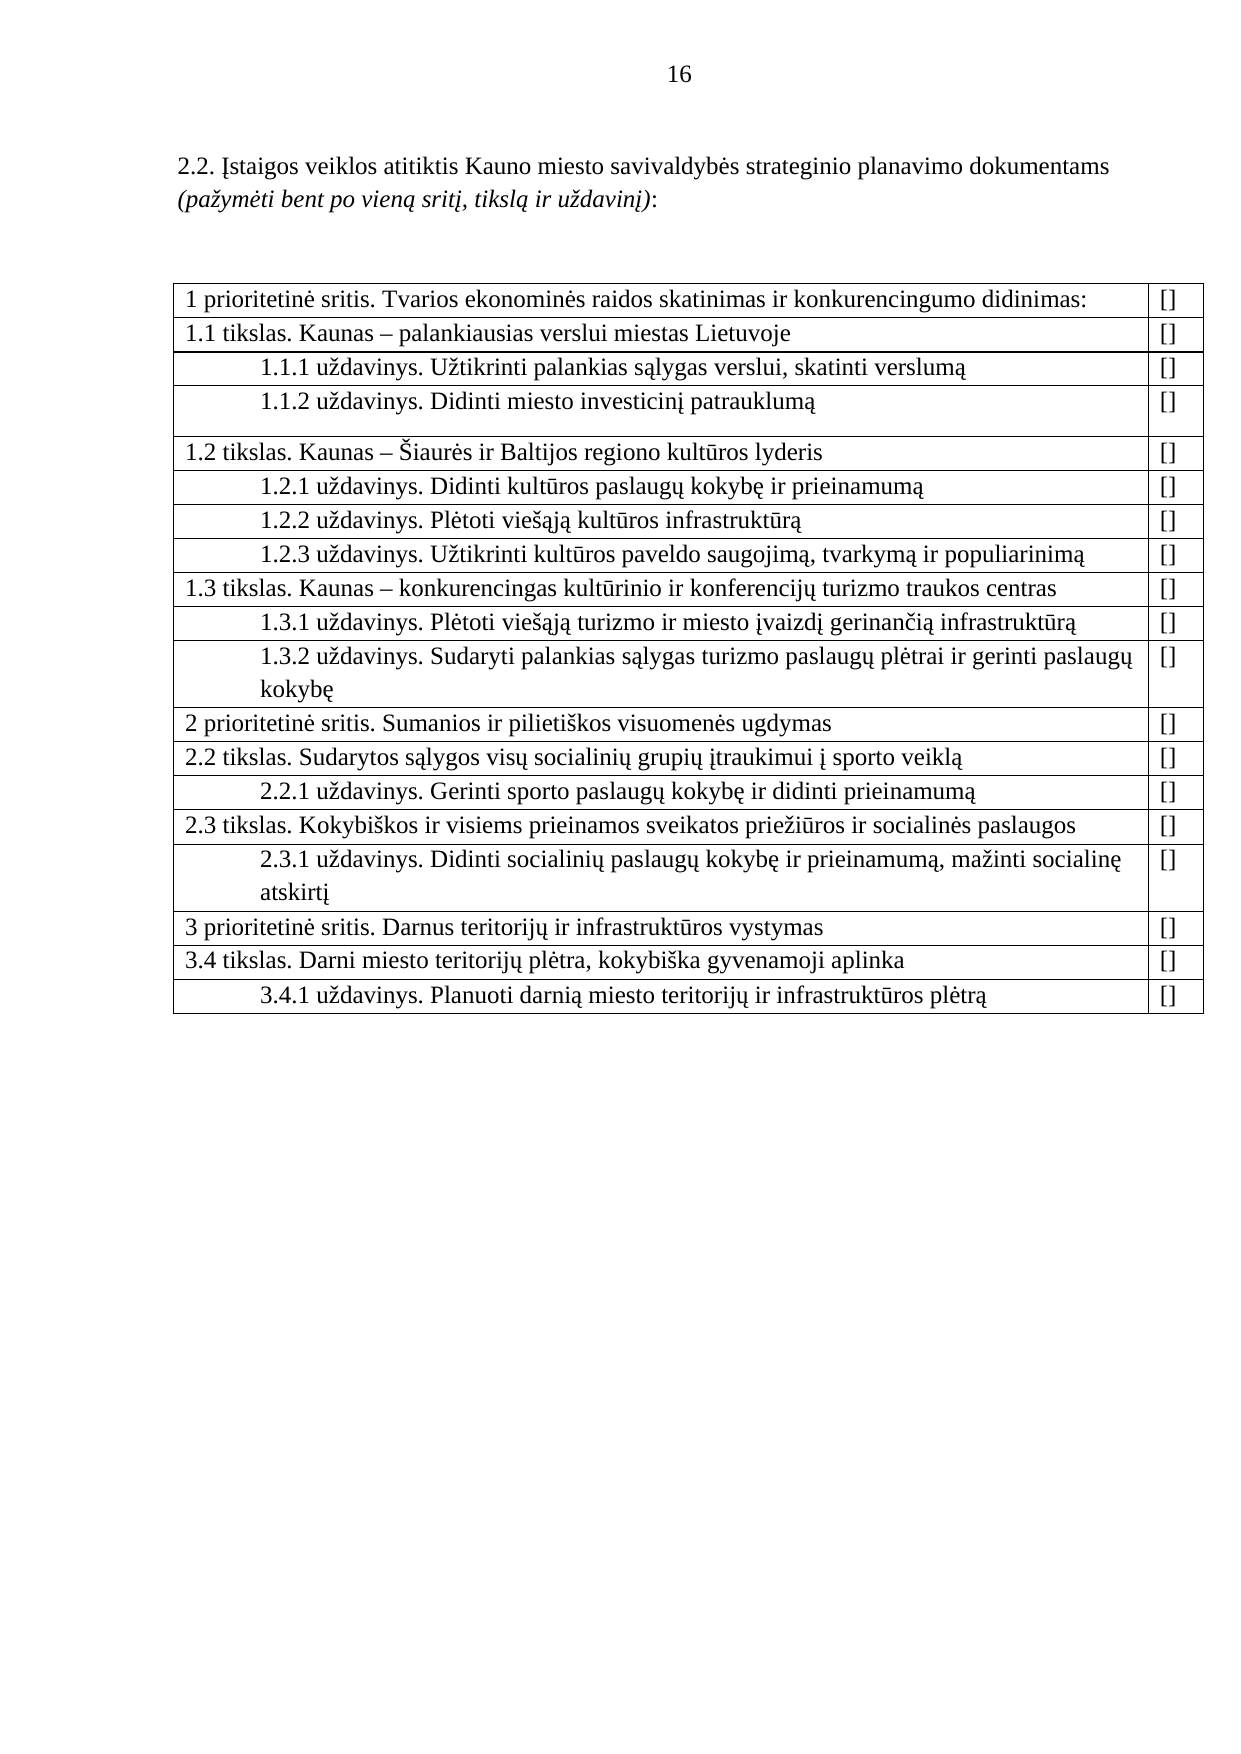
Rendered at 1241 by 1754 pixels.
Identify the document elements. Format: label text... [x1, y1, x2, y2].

table_cell [] [1149, 810, 1203, 843]
table_cell [] [1149, 980, 1203, 1013]
table_cell [] [1149, 845, 1203, 911]
table_cell 1.2.2 uždavinys. Plėtoti viešąją kultūros infrastruktūrą [174, 505, 1148, 538]
table_cell 1.3.1 uždavinys. Plėtoti viešąją turizmo ir miesto įvaizdį gerinančią infrastruktūrą [174, 607, 1148, 640]
table_cell 3.4 tikslas. Darni miesto teritorijų plėtra, kokybiška gyvenamoji aplinka [174, 946, 1148, 979]
table_cell 2.2 tikslas. Sudarytos sąlygos visų socialinių grupių įtraukimui į sporto veiklą [174, 742, 1148, 775]
table_cell [] [1149, 776, 1203, 809]
table_cell 2 prioritetinė sritis. Sumanios ir pilietiškos visuomenės ugdymas [174, 708, 1148, 741]
table_cell 1.3 tikslas. Kaunas – konkurencingas kultūrinio ir konferencijų turizmo traukos centras [174, 573, 1148, 606]
table_cell 1.2.1 uždavinys. Didinti kultūros paslaugų kokybę ir prieinamumą [174, 471, 1148, 504]
table_header 1 prioritetinė sritis. Tvarios ekonominės raidos skatinimas ir konkurencingumo didinimas: [174, 284, 1148, 317]
table_cell [] [1149, 912, 1203, 944]
text 2.2. Įstaigos veiklos atitiktis Kauno miesto savivaldybės strateginio planavimo dokumentams (pažymėti bent po vieną sritį, tikslą ir uždavinį): [177, 151, 1181, 213]
table_cell [] [1149, 505, 1203, 538]
table_cell [] [1149, 353, 1203, 385]
table_cell 1.1.1 uždavinys. Užtikrinti palankias sąlygas verslui, skatinti verslumą [174, 353, 1148, 385]
table_cell 2.2.1 uždavinys. Gerinti sporto paslaugų kokybę ir didinti prieinamumą [174, 776, 1148, 809]
table_cell 1.2 tikslas. Kaunas – Šiaurės ir Baltijos regiono kultūros lyderis [174, 437, 1148, 470]
table_header [] [1149, 284, 1203, 317]
table_cell [] [1149, 946, 1203, 979]
table_cell [] [1149, 539, 1203, 572]
table_cell [] [1149, 386, 1203, 436]
table_cell 2.3.1 uždavinys. Didinti socialinių paslaugų kokybę ir prieinamumą, mažinti socialinę atskirtį [174, 845, 1148, 911]
table_cell 1.3.2 uždavinys. Sudaryti palankias sąlygas turizmo paslaugų plėtrai ir gerinti paslaugų kokybę [174, 641, 1148, 707]
table_cell [] [1149, 437, 1203, 470]
table_cell [] [1149, 708, 1203, 741]
table_cell [] [1149, 471, 1203, 504]
table_cell 1.2.3 uždavinys. Užtikrinti kultūros paveldo saugojimą, tvarkymą ir populiarinimą [174, 539, 1148, 572]
table_cell 1.1.2 uždavinys. Didinti miesto investicinį patrauklumą [174, 386, 1148, 436]
table_cell [] [1149, 742, 1203, 775]
table_cell 3 prioritetinė sritis. Darnus teritorijų ir infrastruktūros vystymas [174, 912, 1148, 944]
table_cell 1.1 tikslas. Kaunas – palankiausias verslui miestas Lietuvoje [174, 318, 1148, 351]
table_cell 3.4.1 uždavinys. Planuoti darnią miesto teritorijų ir infrastruktūros plėtrą [174, 980, 1148, 1013]
table_cell [] [1149, 607, 1203, 640]
table_cell [] [1149, 573, 1203, 606]
table_cell [] [1149, 641, 1203, 707]
table_cell 2.3 tikslas. Kokybiškos ir visiems prieinamos sveikatos priežiūros ir socialinės paslaugos [174, 810, 1148, 843]
table_cell [] [1149, 318, 1203, 351]
